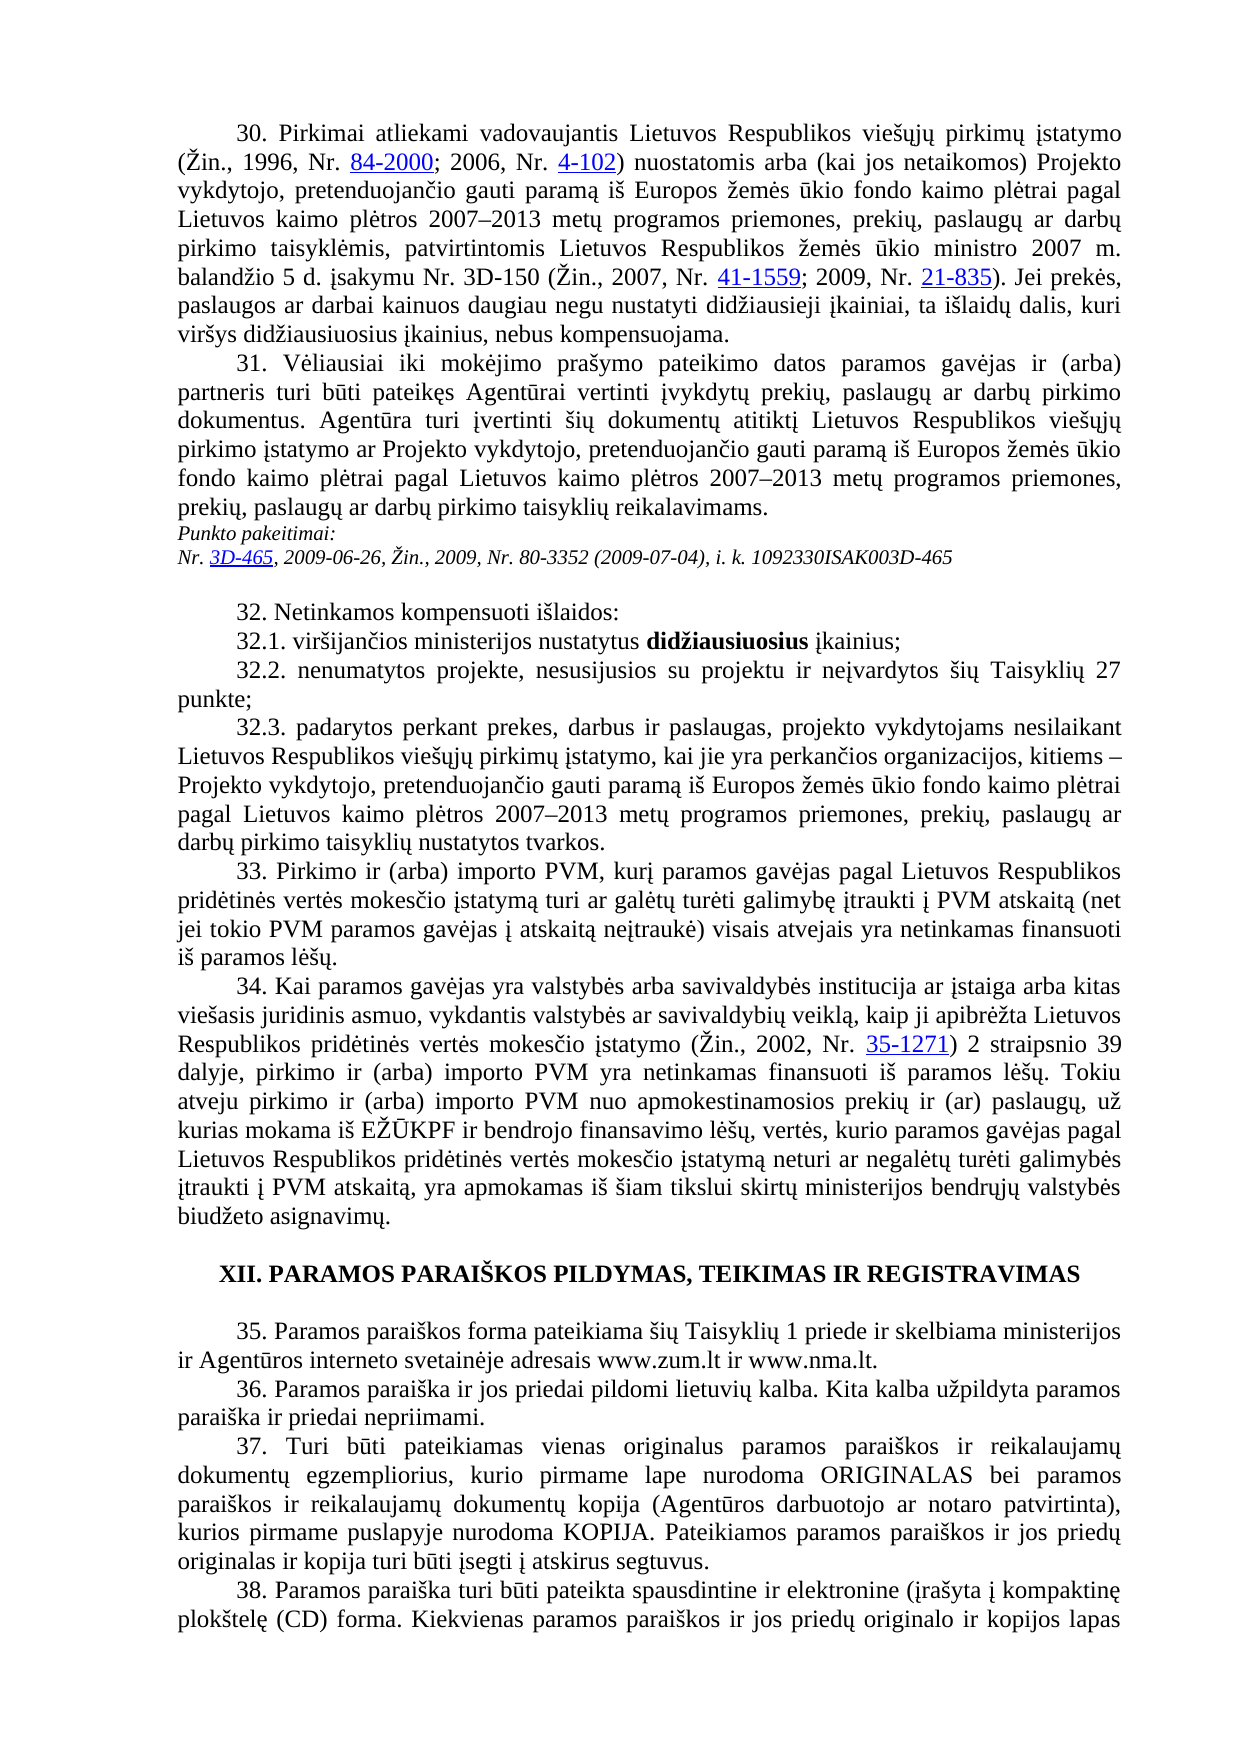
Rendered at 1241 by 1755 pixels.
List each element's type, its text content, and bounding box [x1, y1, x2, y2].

text 34. Kai paramos gavėjas yra valstybės arba savivaldybės institucija ar įstaiga arba kitas viešasis juridinis asmuo, vykdantis valstybės ar savivaldybių veiklą, kaip ji apibrėžta Lietuvos Respublikos pridėtinės vertės mokesčio įstatymo (Žin., 2002, Nr. 35-1271) 2 straipsnio 39 dalyje, pirkimo ir (arba) importo PVM yra netinkamas finansuoti iš paramos lėšų. Tokiu atveju pirkimo ir (arba) importo PVM nuo apmokestinamosios prekių ir (ar) paslaugų, už kurias mokama iš EŽŪKPF ir bendrojo finansavimo lėšų, vertės, kurio paramos gavėjas pagal Lietuvos Respublikos pridėtinės vertės mokesčio įstatymą neturi ar negalėtų turėti galimybės įtraukti į PVM atskaitą, yra apmokamas iš šiam tikslui skirtų ministerijos bendrųjų valstybės biudžeto asignavimų. [177, 971, 1122, 1230]
text 31. Vėliausiai iki mokėjimo prašymo pateikimo datos paramos gavėjas ir (arba) partneris turi būti pateikęs Agentūrai vertinti įvykdytų prekių, paslaugų ar darbų pirkimo dokumentus. Agentūra turi įvertinti šių dokumentų atitiktį Lietuvos Respublikos viešųjų pirkimo įstatymo ar Projekto vykdytojo, pretenduojančio gauti paramą iš Europos žemės ūkio fondo kaimo plėtrai pagal Lietuvos kaimo plėtros 2007–2013 metų programos priemones, prekių, paslaugų ar darbų pirkimo taisyklių reikalavimams. [177, 348, 1122, 521]
text Punkto pakeitimai: [177, 521, 1122, 545]
text 36. Paramos paraiška ir jos priedai pildomi lietuvių kalba. Kita kalba užpildyta paramos paraiška ir priedai nepriimami. [177, 1374, 1122, 1431]
text 32. Netinkamos kompensuoti išlaidos: [177, 597, 1122, 626]
text 37. Turi būti pateikiamas vienas originalus paramos paraiškos ir reikalaujamų dokumentų egzempliorius, kurio pirmame lape nurodoma ORIGINALAS bei paramos paraiškos ir reikalaujamų dokumentų kopija (Agentūros darbuotojo ar notaro patvirtinta), kurios pirmame puslapyje nurodoma KOPIJA. Pateikiamos paramos paraiškos ir jos priedų originalas ir kopija turi būti įsegti į atskirus segtuvus. [177, 1431, 1122, 1575]
text 32.1. viršijančios ministerijos nustatytus didžiausiuosius įkainius; [177, 626, 1122, 655]
text 32.2. nenumatytos projekte, nesusijusios su projektu ir neįvardytos šių Taisyklių 27 punkte; [177, 655, 1122, 712]
text 33. Pirkimo ir (arba) importo PVM, kurį paramos gavėjas pagal Lietuvos Respublikos pridėtinės vertės mokesčio įstatymą turi ar galėtų turėti galimybę įtraukti į PVM atskaitą (net jei tokio PVM paramos gavėjas į atskaitą neįtraukė) visais atvejais yra netinkamas finansuoti iš paramos lėšų. [177, 856, 1122, 971]
text XII. PARAMOS PARAIŠKOS PILDYMAS, TEIKIMAS IR REGISTRAVIMAS [177, 1259, 1122, 1287]
text 30. Pirkimai atliekami vadovaujantis Lietuvos Respublikos viešųjų pirkimų įstatymo (Žin., 1996, Nr. 84-2000; 2006, Nr. 4-102) nuostatomis arba (kai jos netaikomos) Projekto vykdytojo, pretenduojančio gauti paramą iš Europos žemės ūkio fondo kaimo plėtrai pagal Lietuvos kaimo plėtros 2007–2013 metų programos priemones, prekių, paslaugų ar darbų pirkimo taisyklėmis, patvirtintomis Lietuvos Respublikos žemės ūkio ministro 2007 m. balandžio 5 d. įsakymu Nr. 3D-150 (Žin., 2007, Nr. 41-1559; 2009, Nr. 21-835). Jei prekės, paslaugos ar darbai kainuos daugiau negu nustatyti didžiausieji įkainiai, ta išlaidų dalis, kuri viršys didžiausiuosius įkainius, nebus kompensuojama. [177, 118, 1122, 348]
text 32.3. padarytos perkant prekes, darbus ir paslaugas, projekto vykdytojams nesilaikant Lietuvos Respublikos viešųjų pirkimų įstatymo, kai jie yra perkančios organizacijos, kitiems – Projekto vykdytojo, pretenduojančio gauti paramą iš Europos žemės ūkio fondo kaimo plėtrai pagal Lietuvos kaimo plėtros 2007–2013 metų programos priemones, prekių, paslaugų ar darbų pirkimo taisyklių nustatytos tvarkos. [177, 712, 1122, 856]
text Nr. 3D-465, 2009-06-26, Žin., 2009, Nr. 80-3352 (2009-07-04), i. k. 1092330ISAK003D-465 [177, 545, 1122, 569]
text 38. Paramos paraiška turi būti pateikta spausdintine ir elektronine (įrašyta į kompaktinę plokštelę (CD) forma. Kiekvienas paramos paraiškos ir jos priedų originalo ir kopijos lapas [177, 1575, 1122, 1632]
text 35. Paramos paraiškos forma pateikiama šių Taisyklių 1 priede ir skelbiama ministerijos ir Agentūros interneto svetainėje adresais www.zum.lt ir www.nma.lt. [177, 1316, 1122, 1374]
